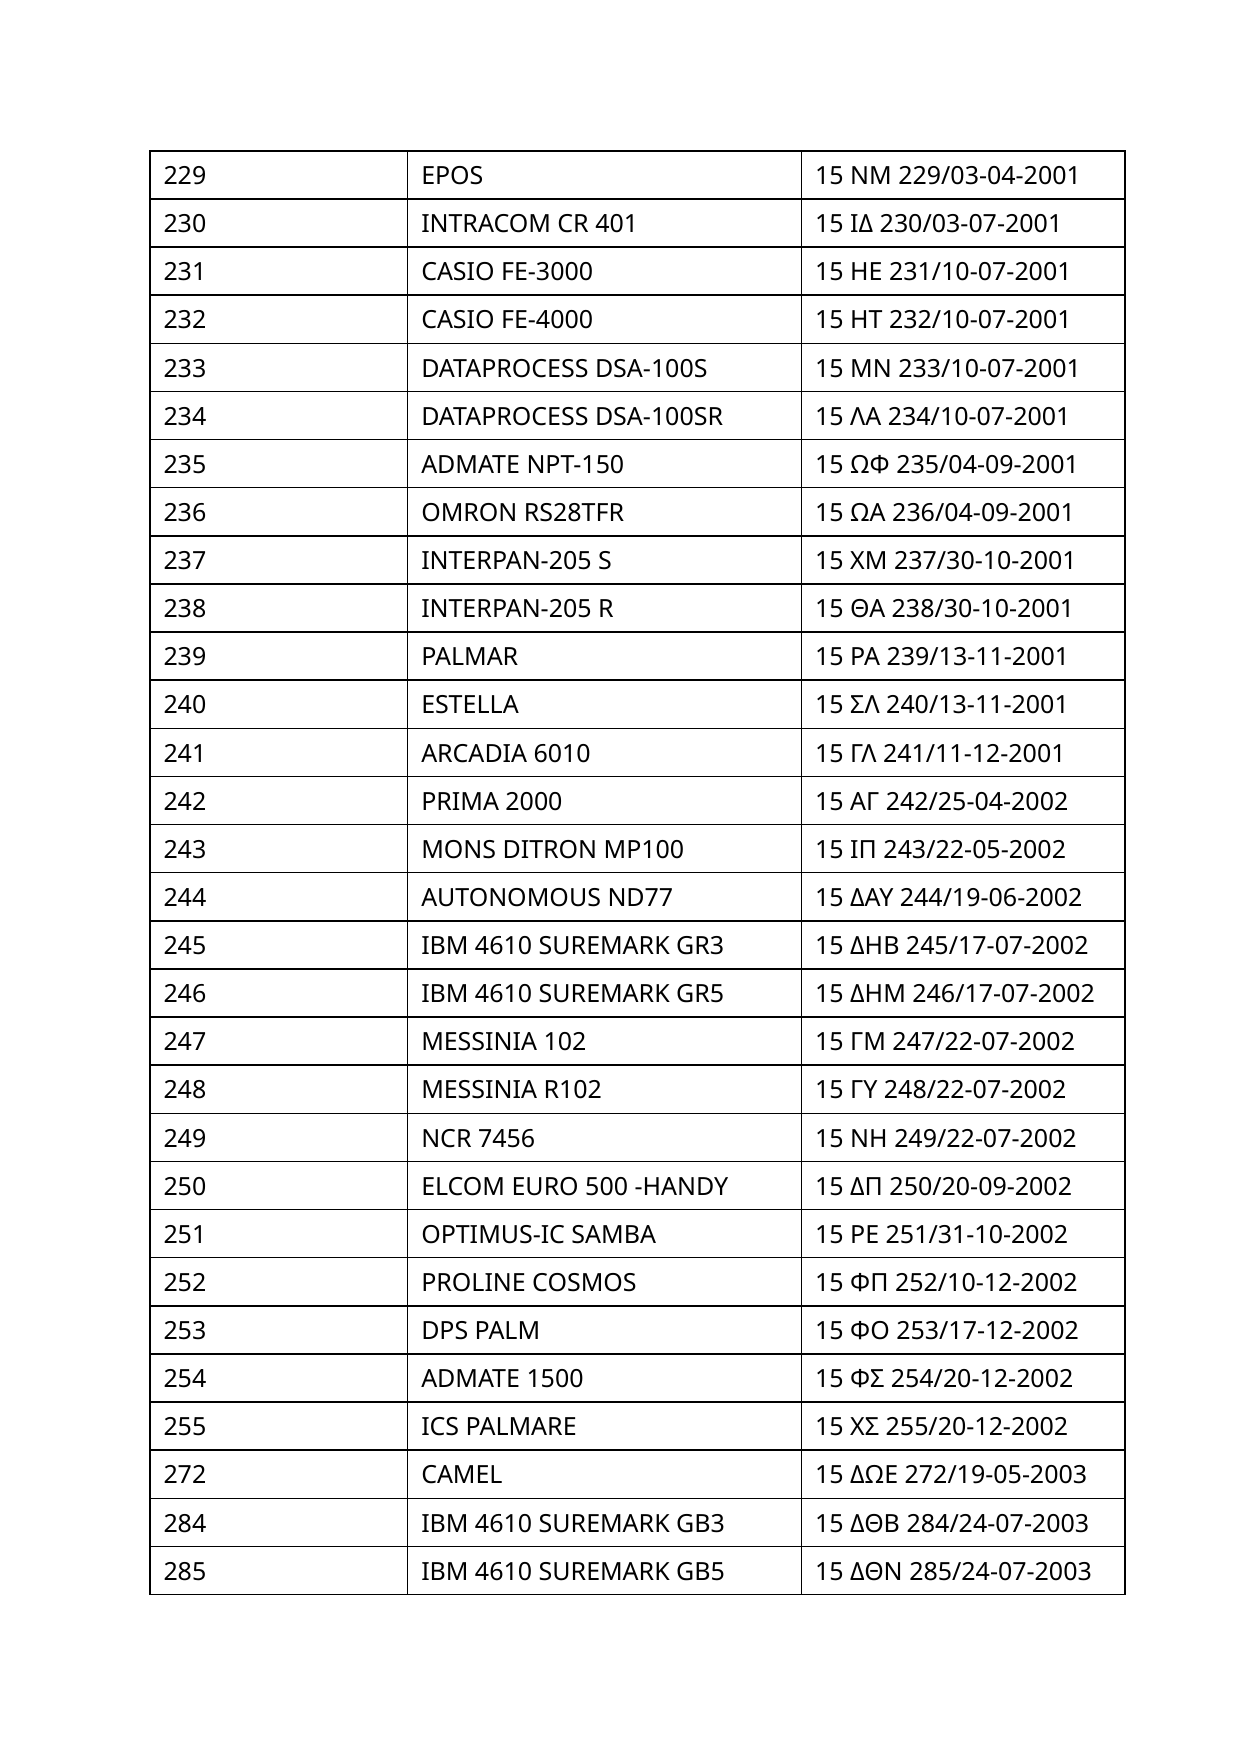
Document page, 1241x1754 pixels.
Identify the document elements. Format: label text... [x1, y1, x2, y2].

table_cell 245 [151, 922, 407, 968]
table_cell DPS PALM [408, 1307, 801, 1353]
table_cell 236 [151, 488, 407, 535]
table_cell MONS DITRON MP100 [408, 825, 801, 872]
table_cell 15 ΣΛ 240/13-11-2001 [802, 681, 1124, 727]
table_cell MESSINIA R102 [408, 1066, 801, 1112]
table_cell 255 [151, 1403, 407, 1449]
table_cell OPTIMUS-IC SAMBA [408, 1210, 801, 1257]
table_cell CAMEL [408, 1451, 801, 1497]
table_cell 15 ΘΑ 238/30-10-2001 [802, 585, 1124, 631]
table_cell 15 ΦΣ 254/20-12-2002 [802, 1355, 1124, 1401]
table_cell 15 ΝΜ 229/03-04-2001 [802, 152, 1124, 198]
table_cell PALMAR [408, 633, 801, 679]
table_cell 243 [151, 825, 407, 872]
table_cell IBM 4610 SUREMARK GR3 [408, 922, 801, 968]
table_cell 241 [151, 729, 407, 776]
table_cell ADMATE 1500 [408, 1355, 801, 1401]
table_cell 15 ΓΥ 248/22-07-2002 [802, 1066, 1124, 1112]
table_cell EPOS [408, 152, 801, 198]
table_cell 240 [151, 681, 407, 727]
table_cell NCR 7456 [408, 1114, 801, 1161]
table_cell 234 [151, 392, 407, 439]
table_cell INTRACOM CR 401 [408, 200, 801, 246]
table_cell 15 ΗΕ 231/10-07-2001 [802, 248, 1124, 294]
table_cell 15 ΔΘΝ 285/24-07-2003 [802, 1547, 1124, 1594]
table_cell INTERPAN-205 R [408, 585, 801, 631]
table_cell 15 ΔΩΕ 272/19-05-2003 [802, 1451, 1124, 1497]
table_cell 253 [151, 1307, 407, 1353]
table_cell DATAPROCESS DSA-100SR [408, 392, 801, 439]
table_cell MESSINIA 102 [408, 1018, 801, 1064]
table_cell 15 ΙΠ 243/22-05-2002 [802, 825, 1124, 872]
table_cell 15 ΦΟ 253/17-12-2002 [802, 1307, 1124, 1353]
table_cell IBM 4610 SUREMARK GB5 [408, 1547, 801, 1594]
table_cell 232 [151, 296, 407, 342]
table_cell OMRON RS28TFR [408, 488, 801, 535]
table_cell 252 [151, 1258, 407, 1305]
table_cell 233 [151, 344, 407, 391]
table_cell ELCOM EURO 500 -HANDY [408, 1162, 801, 1209]
table_cell ICS PALMARE [408, 1403, 801, 1449]
table_cell 285 [151, 1547, 407, 1594]
table_cell ARCADIA 6010 [408, 729, 801, 776]
table_cell DATAPROCESS DSA-100S [408, 344, 801, 391]
table_cell 15 ΝΗ 249/22-07-2002 [802, 1114, 1124, 1161]
table_cell 15 ΔΗΒ 245/17-07-2002 [802, 922, 1124, 968]
table_cell 238 [151, 585, 407, 631]
table_cell 244 [151, 873, 407, 920]
table_cell 15 ΧΜ 237/30-10-2001 [802, 537, 1124, 583]
table_cell 15 ΗΤ 232/10-07-2001 [802, 296, 1124, 342]
table_cell ADMATE NPT-150 [408, 440, 801, 487]
table_cell 15 ΔΑΥ 244/19-06-2002 [802, 873, 1124, 920]
table_cell 229 [151, 152, 407, 198]
table_cell 15 ΜΝ 233/10-07-2001 [802, 344, 1124, 391]
table_cell 247 [151, 1018, 407, 1064]
table_cell IBM 4610 SUREMARK GR5 [408, 970, 801, 1016]
table_cell 15 ΑΓ 242/25-04-2002 [802, 777, 1124, 824]
table_cell 15 ΔΠ 250/20-09-2002 [802, 1162, 1124, 1209]
table_cell AUTONOMOUS ND77 [408, 873, 801, 920]
table_cell 239 [151, 633, 407, 679]
table_cell 15 ΓΛ 241/11-12-2001 [802, 729, 1124, 776]
table_cell ESTELLA [408, 681, 801, 727]
table_cell 284 [151, 1499, 407, 1546]
table_cell CASIO FE-4000 [408, 296, 801, 342]
table_cell 254 [151, 1355, 407, 1401]
table_cell 231 [151, 248, 407, 294]
table_cell INTERPAN-205 S [408, 537, 801, 583]
table_cell CASIO FE-3000 [408, 248, 801, 294]
table_cell 272 [151, 1451, 407, 1497]
table_cell 242 [151, 777, 407, 824]
table_cell 15 ΡΕ 251/31-10-2002 [802, 1210, 1124, 1257]
table_cell 248 [151, 1066, 407, 1112]
table_cell 237 [151, 537, 407, 583]
table_cell 235 [151, 440, 407, 487]
table_cell 15 ΡΑ 239/13-11-2001 [802, 633, 1124, 679]
table_cell 15 ΩΦ 235/04-09-2001 [802, 440, 1124, 487]
table_cell 250 [151, 1162, 407, 1209]
table_cell 15 ΔΗΜ 246/17-07-2002 [802, 970, 1124, 1016]
table_cell IBM 4610 SUREMARK GB3 [408, 1499, 801, 1546]
table_cell 15 ΧΣ 255/20-12-2002 [802, 1403, 1124, 1449]
table_cell 15 ΦΠ 252/10-12-2002 [802, 1258, 1124, 1305]
table_cell 230 [151, 200, 407, 246]
table_cell PROLINE COSMOS [408, 1258, 801, 1305]
table_cell PRIMA 2000 [408, 777, 801, 824]
table_cell 15 ΙΔ 230/03-07-2001 [802, 200, 1124, 246]
table_cell 246 [151, 970, 407, 1016]
table_cell 251 [151, 1210, 407, 1257]
table_cell 15 ΛΑ 234/10-07-2001 [802, 392, 1124, 439]
table_cell 249 [151, 1114, 407, 1161]
table_cell 15 ΩΑ 236/04-09-2001 [802, 488, 1124, 535]
table_cell 15 ΔΘΒ 284/24-07-2003 [802, 1499, 1124, 1546]
table_cell 15 ΓΜ 247/22-07-2002 [802, 1018, 1124, 1064]
